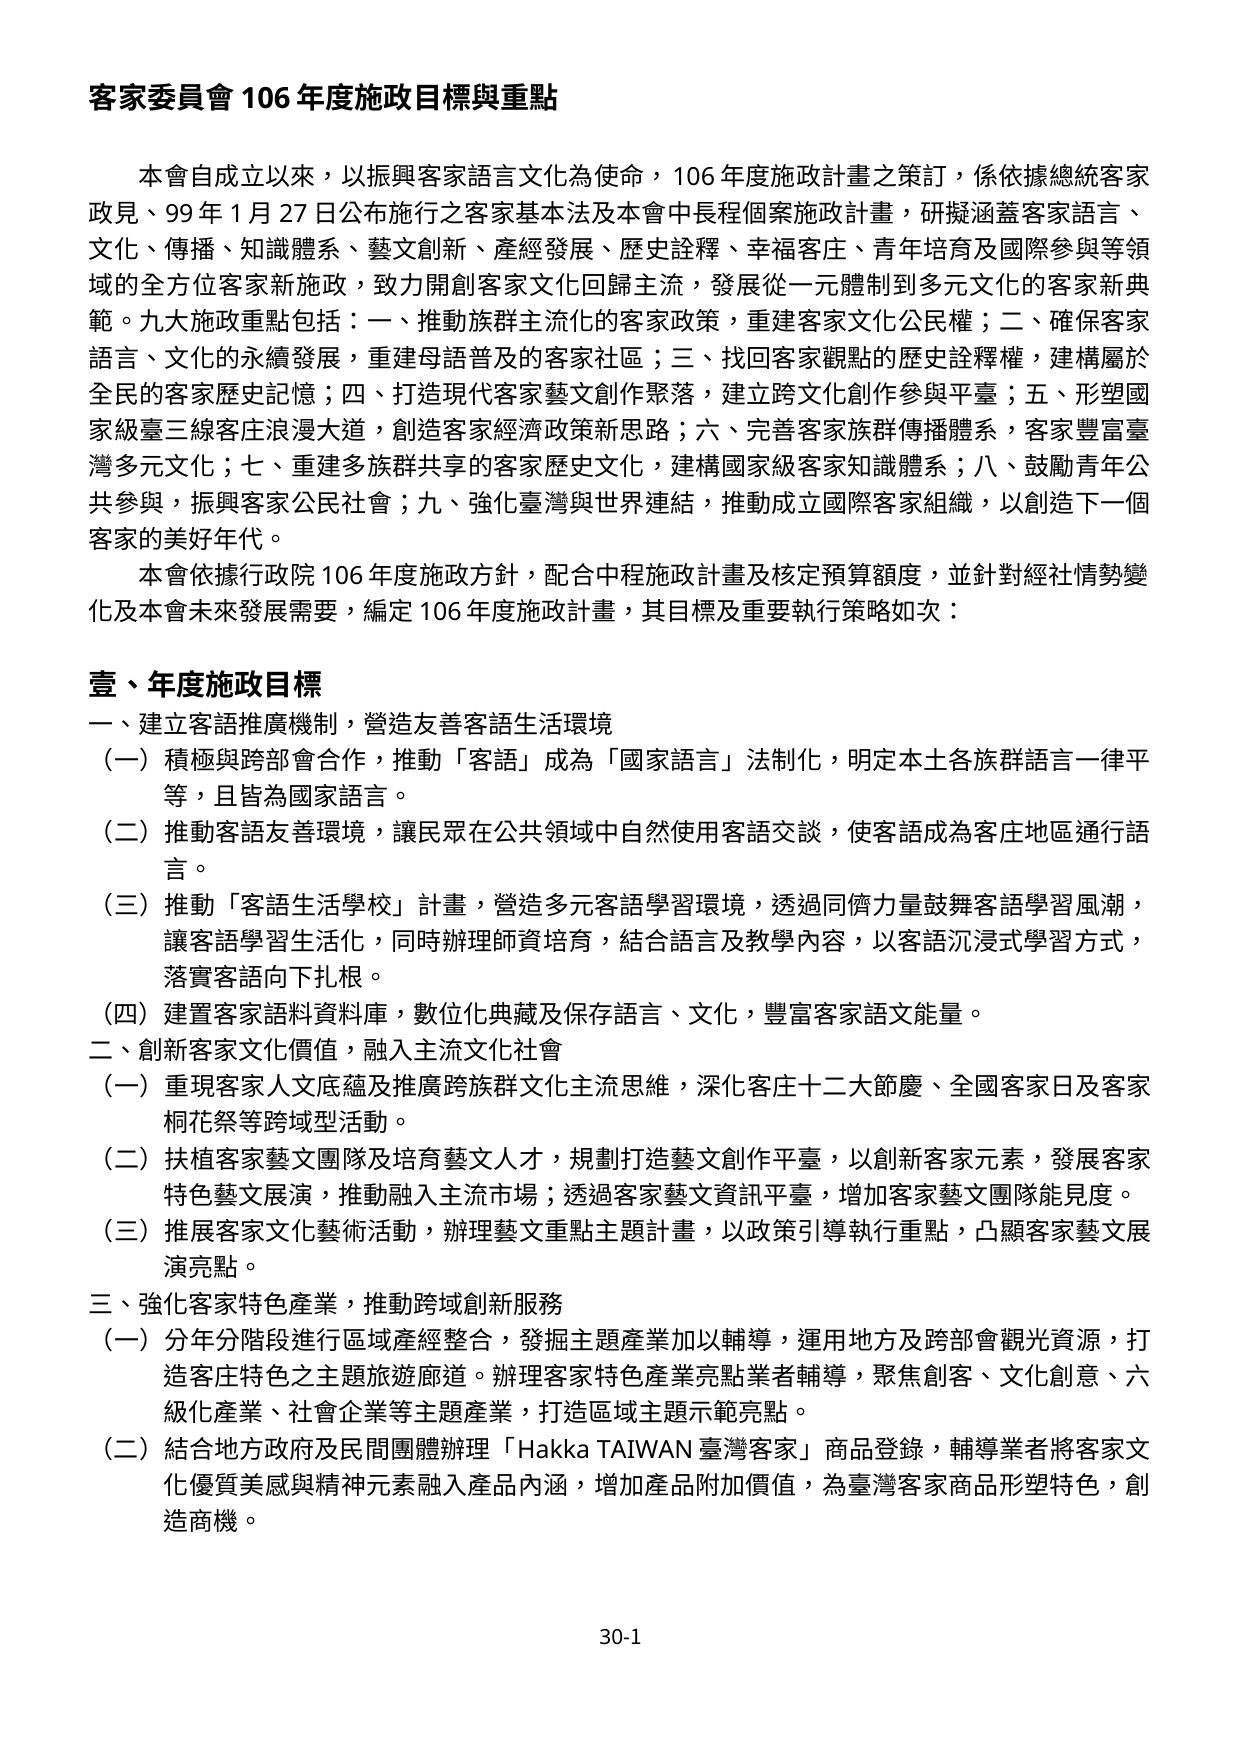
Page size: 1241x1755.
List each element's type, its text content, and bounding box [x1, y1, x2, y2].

text 本會依據行政院106年度施政方針，配合中程施政計畫及核定預算額度，並針對經社情勢變化及本會未來發展需要，編定106年度施政計畫，其目標及重要執行策略如次： [89, 556, 1152, 628]
text 三、強化客家特色產業，推動跨域創新服務 [89, 1284, 1152, 1320]
text （三）推展客家文化藝術活動，辦理藝文重點主題計畫，以政策引導執行重點，凸顯客家藝文展演亮點。 [89, 1212, 1152, 1284]
text 二、創新客家文化價值，融入主流文化社會 [89, 1030, 1152, 1067]
text （四）建置客家語料資料庫，數位化典藏及保存語言、文化，豐富客家語文能量。 [89, 994, 1152, 1030]
text （一）積極與跨部會合作，推動「客語」成為「國家語言」法制化，明定本土各族群語言一律平等，且皆為國家語言。 [89, 740, 1152, 813]
text 壹、年度施政目標 [89, 662, 1152, 704]
text （三）推動「客語生活學校」計畫，營造多元客語學習環境，透過同儕力量鼓舞客語學習風潮，讓客語學習生活化，同時辦理師資培育，結合語言及教學內容，以客語沉浸式學習方式，落實客語向下扎根。 [89, 885, 1152, 994]
text （一）重現客家人文底蘊及推廣跨族群文化主流思維，深化客庄十二大節慶、全國客家日及客家桐花祭等跨域型活動。 [89, 1067, 1152, 1139]
text 客家委員會106年度施政目標與重點 [89, 75, 1152, 117]
text 本會自成立以來，以振興客家語言文化為使命，106年度施政計畫之策訂，係依據總統客家政見、99年1月27日公布施行之客家基本法及本會中長程個案施政計畫，研擬涵蓋客家語言、文化、傳播、知識體系、藝文創新、產經發展、歷史詮釋、幸福客庄、青年培育及國際參與等領域的全方位客家新施政，致力開創客家文化回歸主流，發展從一元體制到多元文化的客家新典範。九大施政重點包括：一、推動族群主流化的客家政策，重建客家文化公民權；二、確保客家語言、文化的永續發展，重建母語普及的客家社區；三、找回客家觀點的歷史詮釋權，建構屬於全民的客家歷史記憶；四、打造現代客家藝文創作聚落，建立跨文化創作參與平臺；五、形塑國家級臺三線客庄浪漫大道，創造客家經濟政策新思路；六、完善客家族群傳播體系，客家豐富臺灣多元文化；七、重建多族群共享的客家歷史文化，建構國家級客家知識體系；八、鼓勵青年公共參與，振興客家公民社會；九、強化臺灣與世界連結，推動成立國際客家組織，以創造下一個客家的美好年代。 [89, 157, 1152, 556]
text （一）分年分階段進行區域產經整合，發掘主題產業加以輔導，運用地方及跨部會觀光資源，打造客庄特色之主題旅遊廊道。辦理客家特色產業亮點業者輔導，聚焦創客、文化創意、六級化產業、社會企業等主題產業，打造區域主題示範亮點。 [89, 1320, 1152, 1429]
text （二）扶植客家藝文團隊及培育藝文人才，規劃打造藝文創作平臺，以創新客家元素，發展客家特色藝文展演，推動融入主流市場；透過客家藝文資訊平臺，增加客家藝文團隊能見度。 [89, 1139, 1152, 1212]
text 一、建立客語推廣機制，營造友善客語生活環境 [89, 704, 1152, 740]
text （二）推動客語友善環境，讓民眾在公共領域中自然使用客語交談，使客語成為客庄地區通行語言。 [89, 813, 1152, 885]
text （二）結合地方政府及民間團體辦理「Hakka TAIWAN臺灣客家」商品登錄，輔導業者將客家文化優質美感與精神元素融入產品內涵，增加產品附加價值，為臺灣客家商品形塑特色，創造商機。 [89, 1429, 1152, 1538]
